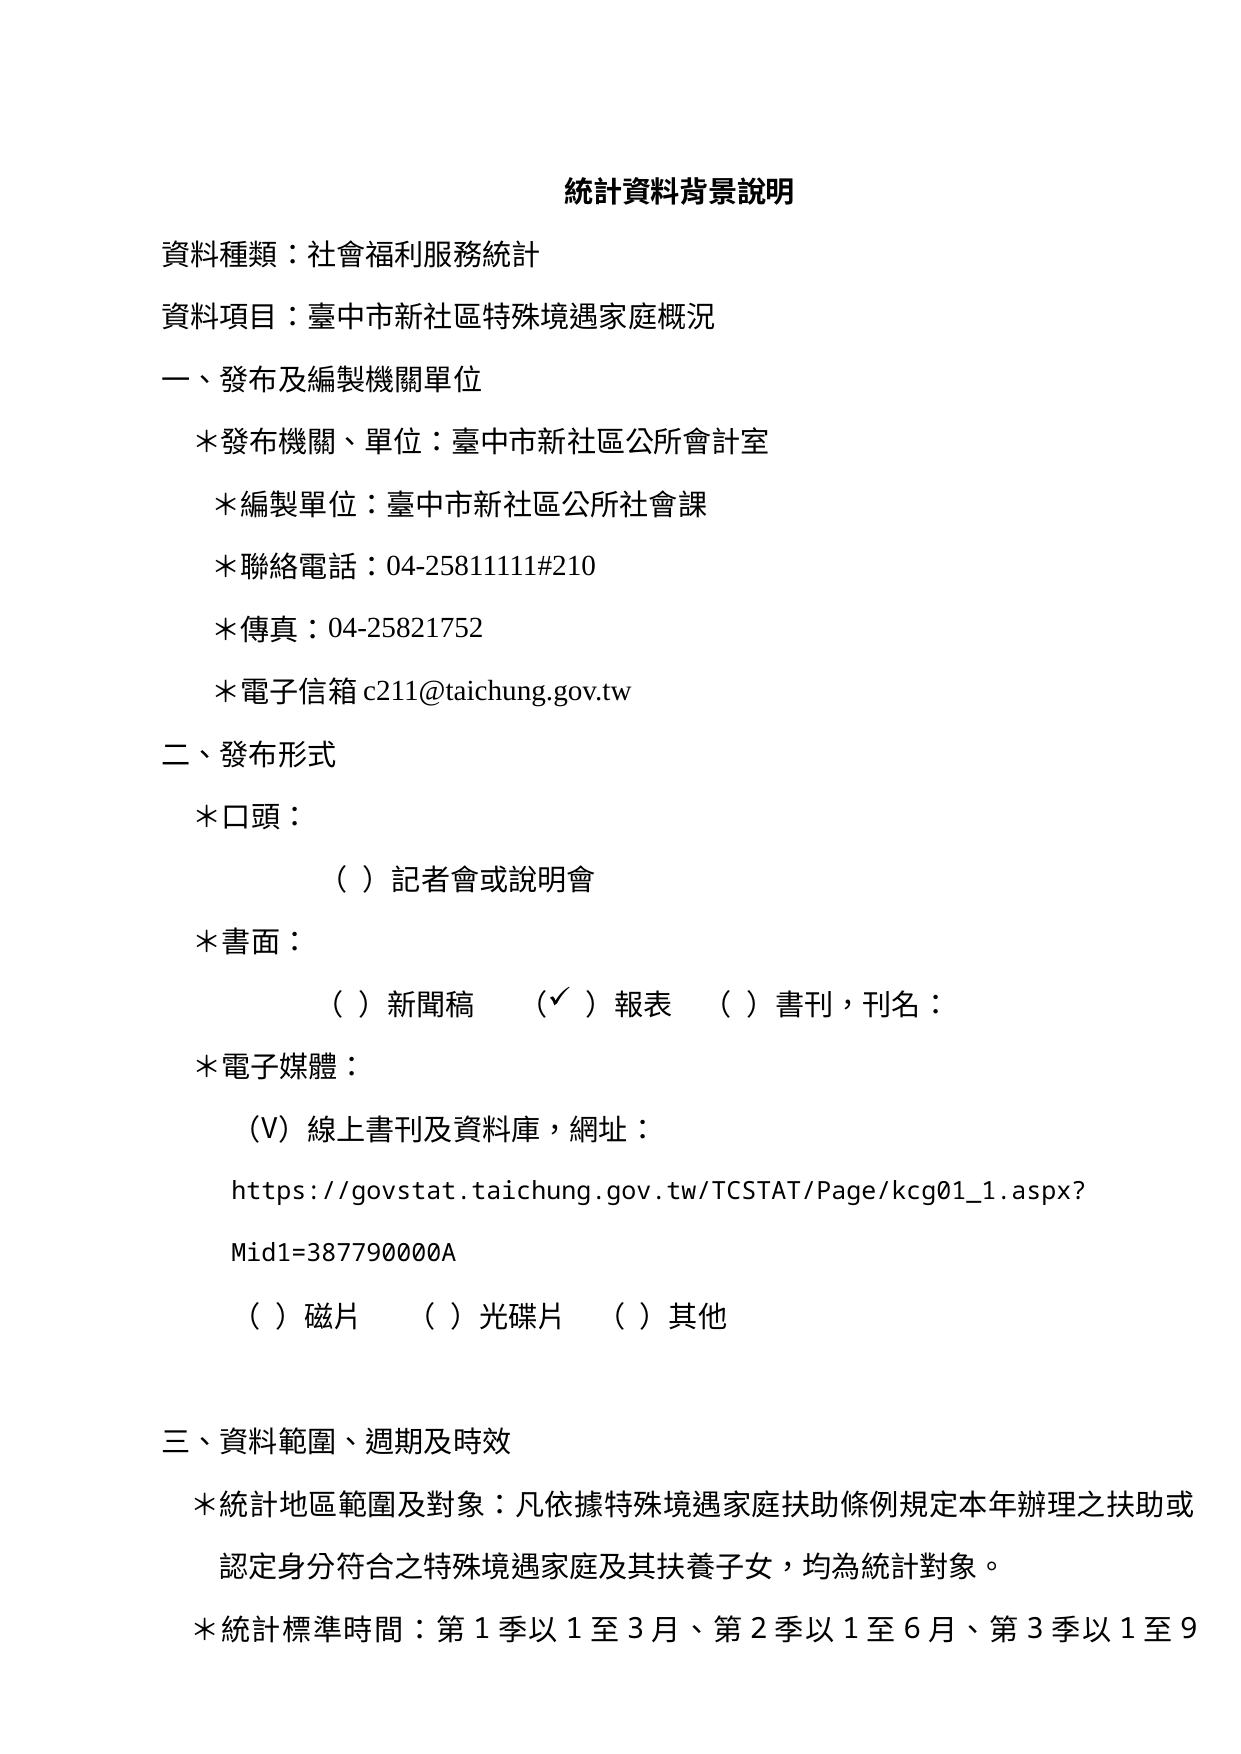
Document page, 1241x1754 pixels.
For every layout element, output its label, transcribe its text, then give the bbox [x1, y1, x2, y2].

table_header 統計資料背景說明 資料種類：社會福利服務統計 資料項目：臺中市新社區特殊境遇家庭概況 一、發布及編製機關單位 ＊發布機關、單位：臺中市新社區公所會計室 ＊編製單位：臺中市新社區公所社會課 ＊聯絡電話：04-25811111#210 ＊傳真：04-25821752 ＊電子信箱c211@taichung.gov.tw 二、發布形式 口頭： （ ）記者會或說明會 書面： （ ）新聞稿 （ ）報表 （ ）書刊，刊名： ＊電子媒體： （V）線上書刊及資料庫，網址： https://govstat.taichung.gov.tw/TCSTAT/Page/kcg01_1.aspx?Mid1=387790000A （ ）磁片 （ ）光碟片 （ ）其他 三、資料範圍、週期及時效 ＊統計地區範圍及對象：凡依據特殊境遇家庭扶助條例規定本年辦理之扶助或認定身分符合之特殊境遇家庭及其扶養子女，均為統計對象。 ＊統計標準時間：第1季以1至3月、第2季以1至6月、第3季以1至9 [150, 148, 1209, 1648]
